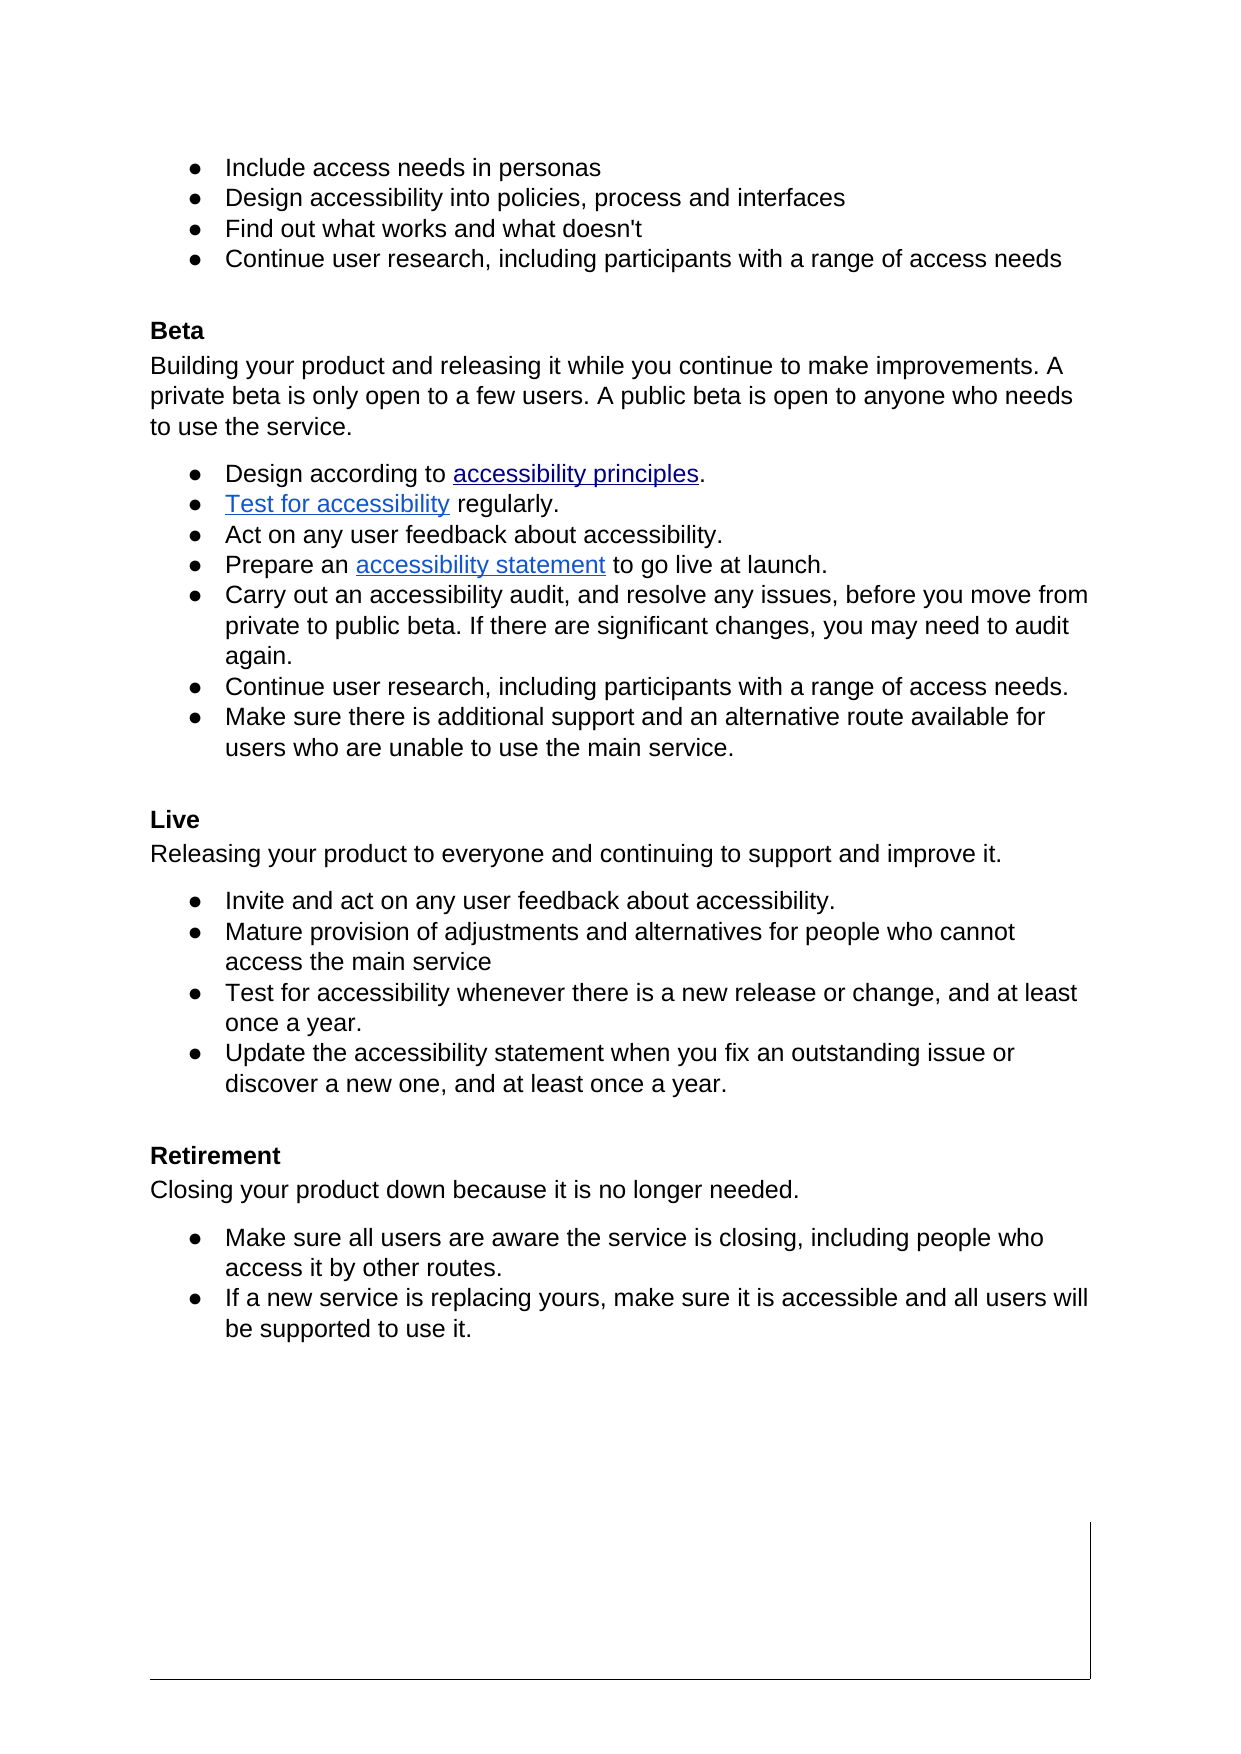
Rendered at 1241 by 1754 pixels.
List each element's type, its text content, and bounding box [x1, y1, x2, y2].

list Design accessibility into policies, process and interfaces [187, 183, 1090, 212]
list Design according to accessibility principles. [187, 459, 1090, 488]
list Include access needs in personas [187, 153, 1090, 182]
list Continue user research, including participants with a range of access needs. [187, 672, 1090, 701]
subtitle Retirement [150, 1141, 1090, 1170]
text Closing your product down because it is no longer needed. [150, 1176, 1090, 1204]
subtitle Live [150, 805, 1090, 833]
list Make sure all users are aware the service is closing, including people who access it by other routes. [187, 1223, 1090, 1282]
list Carry out an accessibility audit, and resolve any issues, before you move from private to public beta. If there are significant changes, you may need to audit again. [187, 581, 1090, 670]
list Test for accessibility whenever there is a new release or change, and at least once a year. [187, 978, 1090, 1037]
list Test for accessibility regularly. [187, 489, 1090, 518]
subtitle Beta [150, 316, 1090, 345]
list Continue user research, including participants with a range of access needs [187, 244, 1090, 273]
text Building your product and releasing it while you continue to make improvements. A private beta is only open to a few users. A public beta is open to anyone who needs to use the service. [150, 351, 1090, 441]
list Prepare an accessibility statement to go live at launch. [187, 550, 1090, 579]
list Invite and act on any user feedback about accessibility. [187, 886, 1090, 915]
list Update the accessibility statement when you fix an outstanding issue or discover a new one, and at least once a year. [187, 1038, 1090, 1098]
list If a new service is replacing yours, make sure it is accessible and all users will be supported to use it. [187, 1283, 1090, 1343]
list Mature provision of adjustments and alternatives for people who cannot access the main service [187, 917, 1090, 976]
list Act on any user feedback about accessibility. [187, 520, 1090, 548]
list Find out what works and what doesn't [187, 214, 1090, 243]
list Make sure there is additional support and an alternative route available for users who are unable to use the main service. [187, 702, 1090, 761]
text Releasing your product to everyone and continuing to support and improve it. [150, 839, 1090, 868]
